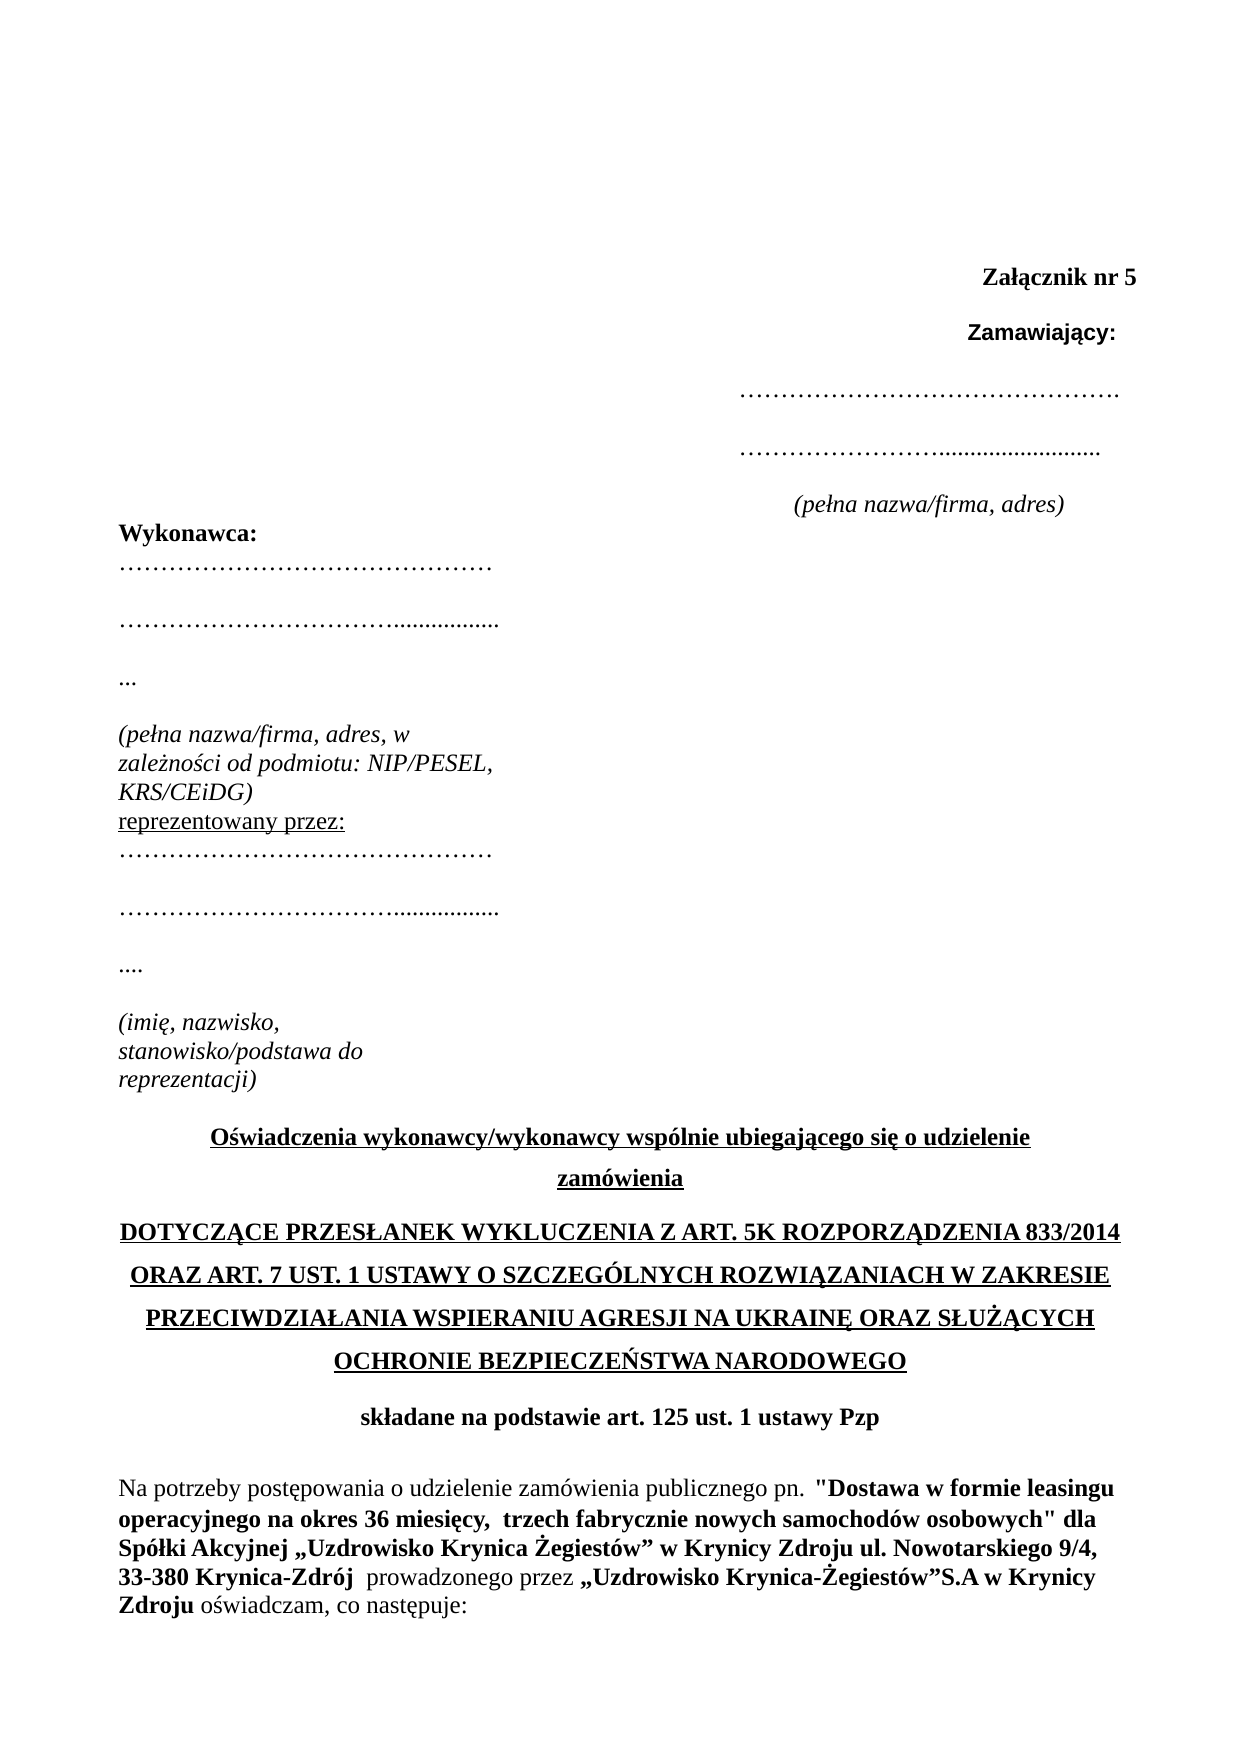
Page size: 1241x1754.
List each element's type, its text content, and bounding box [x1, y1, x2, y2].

text Zamawiający: [118, 319, 1116, 346]
text ………………………………………. [738, 374, 1122, 403]
text reprezentowany przez: [118, 806, 1122, 834]
text Oświadczenia wykonawcy/wykonawcy wspólnie ubiegającego się o udzielenie [118, 1122, 1122, 1151]
text (imię, nazwisko, stanowisko/podstawa do reprezentacji) [118, 1007, 502, 1093]
text Wykonawca: [118, 518, 1122, 547]
text …………………………………………………………………….................... [118, 547, 502, 691]
text DOTYCZĄCE PRZESŁANEK WYKLUCZENIA Z ART. 5K ROZPORZĄDZENIA 833/2014 ORAZ ART. 7 UST. 1 USTAWY o szczególnych rozwiązaniach w zakresie przeciwdziałania wspieraniu agresji na Ukrainę oraz służących ochronie bezpieczeństwa narodowego [118, 1217, 1122, 1375]
text (pełna nazwa/firma, adres) [738, 489, 1122, 518]
text …………………….......................... [738, 432, 1122, 461]
text Załącznik nr 5 [118, 262, 1137, 291]
text zamówienia [118, 1163, 1122, 1192]
text ……………………………………………………………………..................... [118, 834, 502, 978]
text (pełna nazwa/firma, adres, w zależności od podmiotu: NIP/PESEL, KRS/CEiDG) [118, 719, 502, 806]
text Na potrzeby postępowania o udzielenie zamówienia publicznego pn. "Dostawa w formie leasingu operacyjnego na okres 36 miesięcy, trzech fabrycznie nowych samochodów osobowych" dla Spółki Akcyjnej „Uzdrowisko Krynica Żegiestów” w Krynicy Zdroju ul. Nowotarskiego 9/4, 33-380 Krynica-Zdrój prowadzonego przez „Uzdrowisko Krynica-Żegiestów”S.A w Krynicy Zdroju oświadczam, co następuje: [118, 1470, 1122, 1619]
text składane na podstawie art. 125 ust. 1 ustawy Pzp [118, 1402, 1122, 1431]
